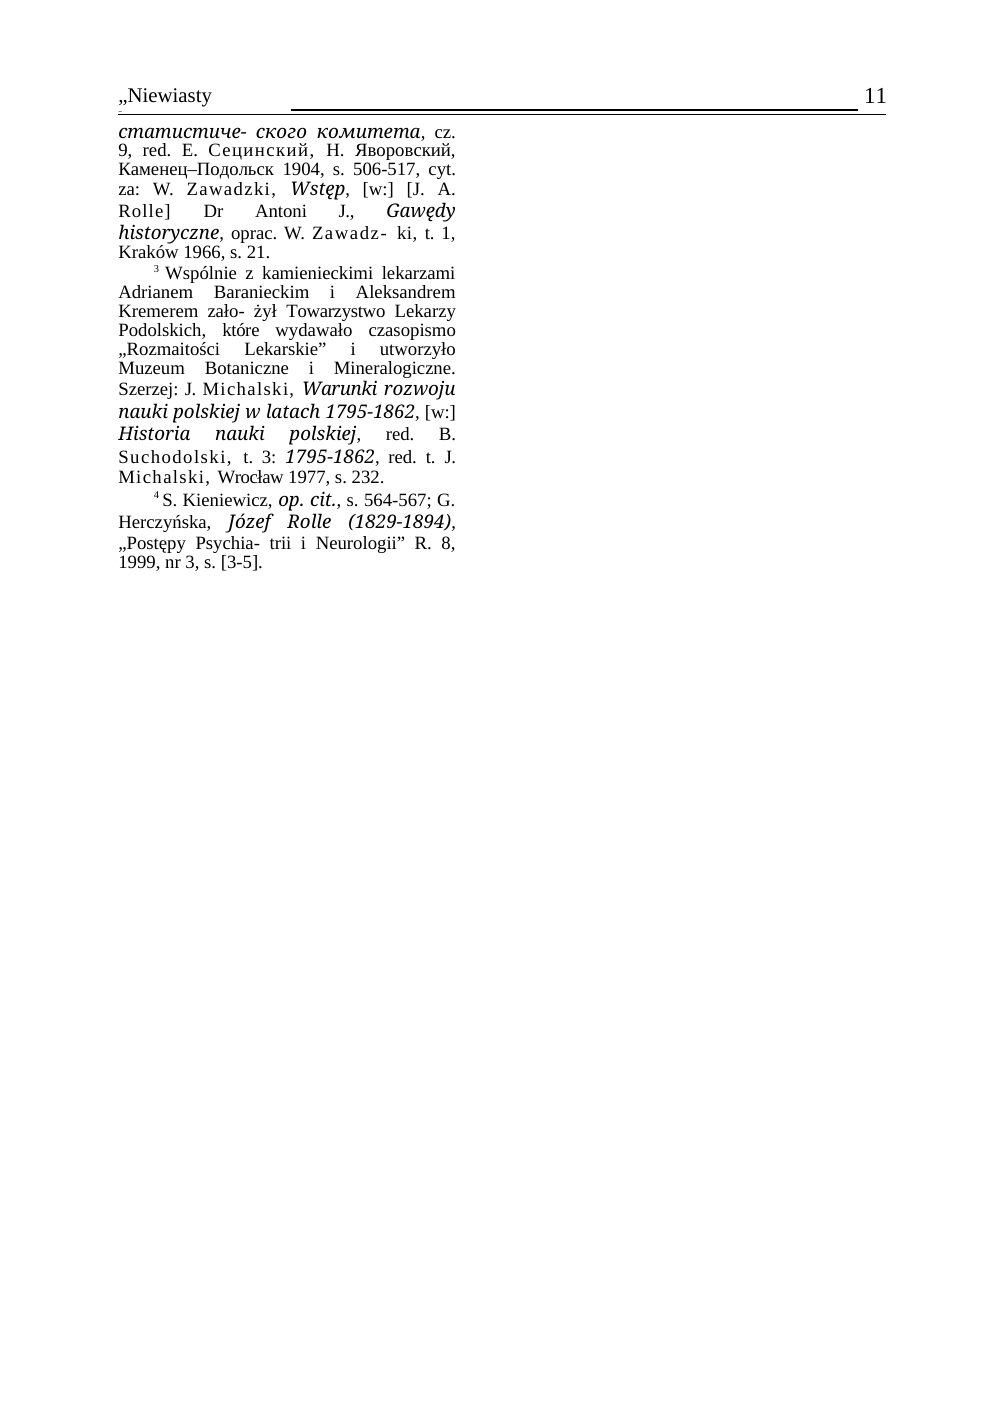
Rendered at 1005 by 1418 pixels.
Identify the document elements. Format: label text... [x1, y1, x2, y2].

text статистиче- ского комитета, cz. 9, red. Е. Сецинский, Н. Яворовский, Каменец–Подольск 1904, s. 506-517, cyt. za: W. Zawadzki, Wstęp, [w:] [J. A. Rolle] Dr Antoni J., Gawędy historyczne, oprac. W. Zawadz- ki, t. 1, Kraków 1966, s. 21. [118, 121, 456, 263]
text 3 Wspólnie z kamienieckimi lekarzami Adrianem Baranieckim i Aleksandrem Kremerem zało- żył Towarzystwo Lekarzy Podolskich, które wydawało czasopismo „Rozmaitości Lekarskie” i utworzyło Muzeum Botaniczne i Mineralogiczne. Szerzej: J. Michalski, Warunki rozwoju nauki polskiej w latach 1795-1862, [w:] Historia nauki polskiej, red. B. Suchodolski, t. 3: 1795-1862, red. t. J. Michalski, Wrocław 1977, s. 232. [118, 264, 456, 488]
text 4 S. Kieniewicz, op. cit., s. 564-567; G. Herczyńska, Józef Rolle (1829-1894), „Postępy Psychia- trii i Neurologii” R. 8, 1999, nr 3, s. [3-5]. [118, 488, 456, 573]
